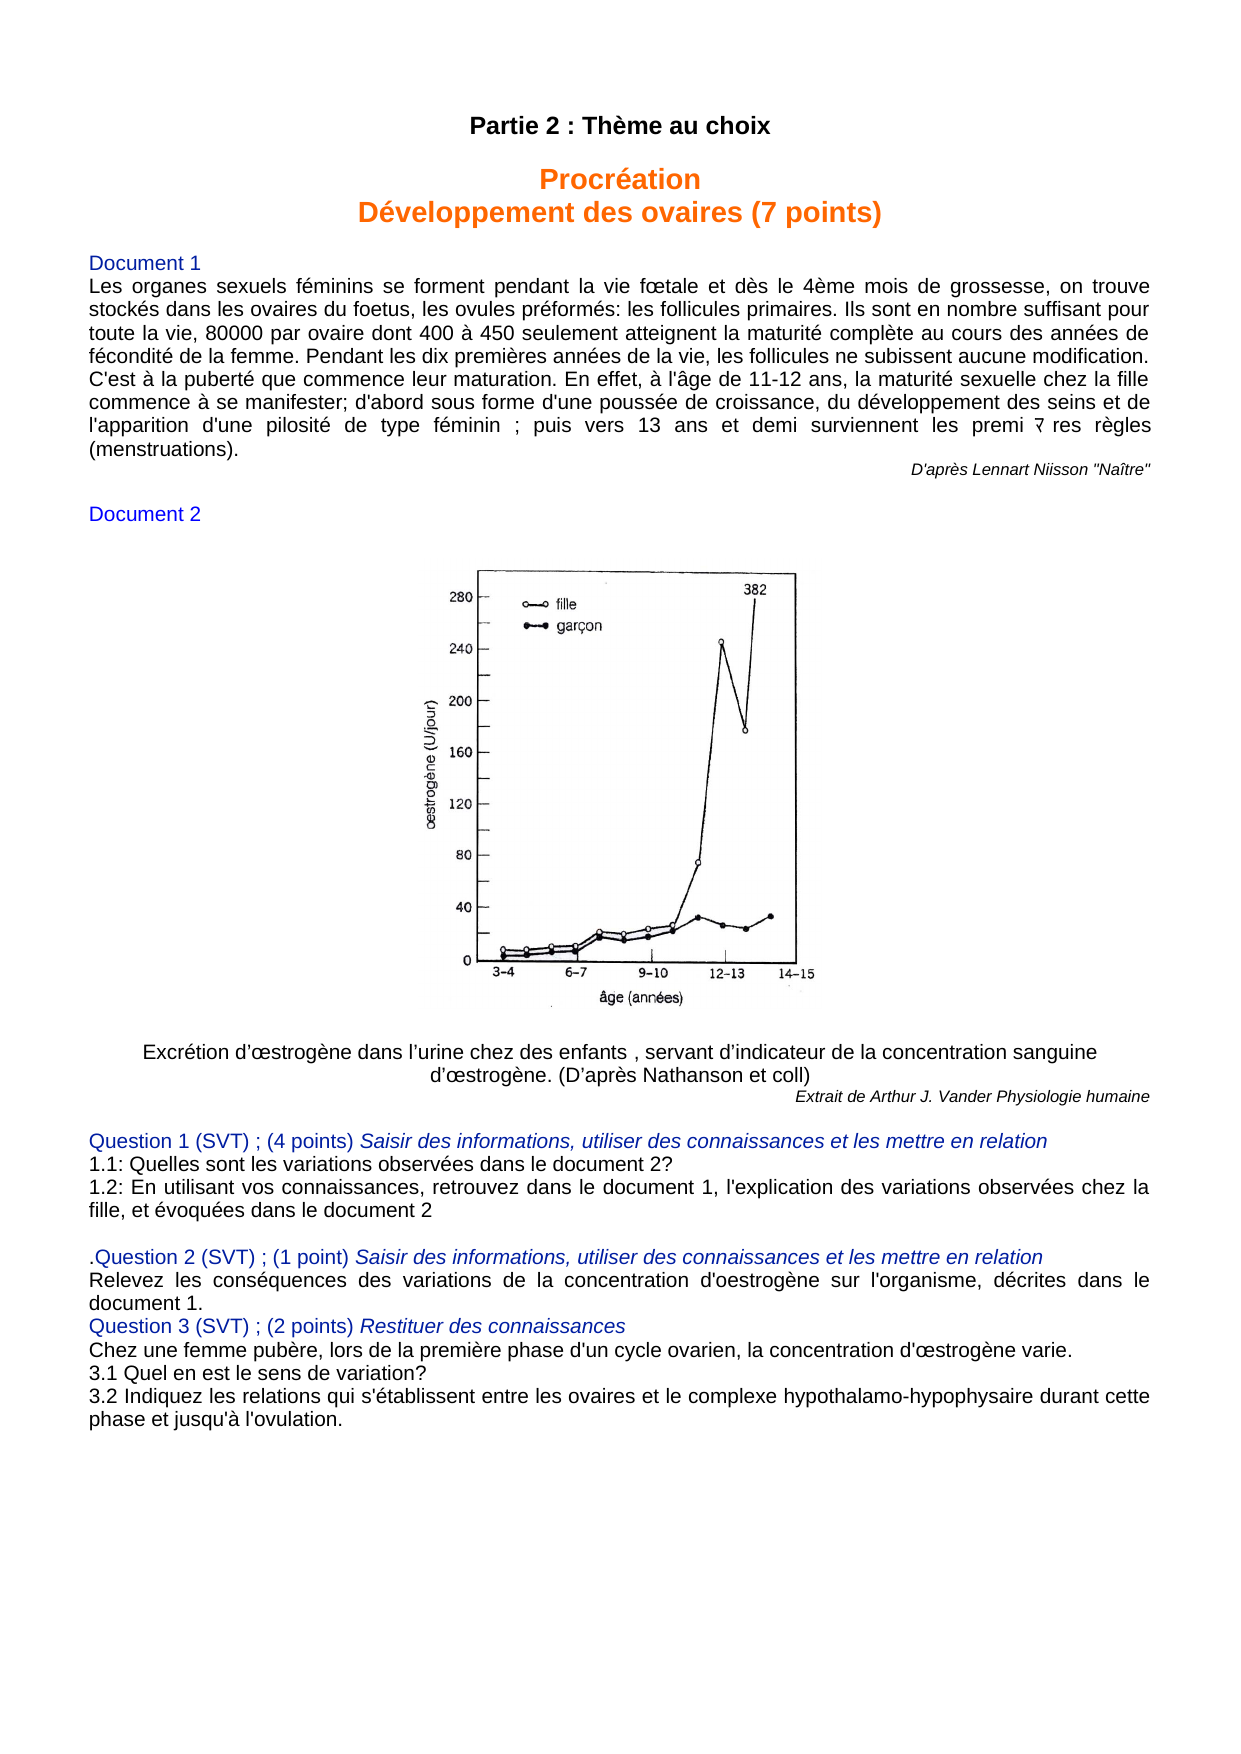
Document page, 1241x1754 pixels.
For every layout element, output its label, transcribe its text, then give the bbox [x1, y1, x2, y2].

text Question 1 (SVT) ; (4 points) Saisir des informations, utiliser des connaissances et les mettre en relation [89, 1129, 1151, 1152]
text D'après Lennart Niisson "Naître" [89, 461, 1151, 479]
picture [418, 558, 822, 1009]
text Partie 2 : Thème au choix [89, 112, 1151, 140]
text Document 1 [89, 251, 1151, 275]
text Question 3 (SVT) ; (2 points) Restituer des connaissances [89, 1315, 1151, 1338]
text Excrétion d’œstrogène dans l’urine chez des enfants , servant d’indicateur de la concentration sanguine d’œstrogène. (D’après Nathanson et coll) [89, 1041, 1151, 1087]
text .Question 2 (SVT) ; (1 point) Saisir des informations, utiliser des connaissances et les mettre en relation [89, 1245, 1151, 1268]
text Développement des ovaires (7 points) [89, 196, 1151, 228]
text 1.2: En utilisant vos connaissances, retrouvez dans le document 1, l'explication des variations observées chez la fille, et évoquées dans le document 2 [89, 1176, 1151, 1222]
text 1.1: Quelles sont les variations observées dans le document 2? [89, 1152, 1151, 1176]
text 3.1 Quel en est le sens de variation? [89, 1361, 1151, 1385]
text Extrait de Arthur J. Vander Physiologie humaine [89, 1087, 1151, 1106]
text Relevez les conséquences des variations de la concentration d'oestrogène sur l'organisme, décrites dans le document 1. [89, 1268, 1151, 1315]
text Chez une femme pubère, lors de la première phase d'un cycle ovarien, la concentration d'œstrogène varie. [89, 1338, 1151, 1361]
text Document 2 [89, 503, 1151, 526]
text Les organes sexuels féminins se forment pendant la vie fœtale et dès le 4ème mois de grossesse, on trouve stockés dans les ovaires du foetus, les ovules préformés: les follicules primaires. Ils sont en nombre suffisant pour toute la vie, 80000 par ovaire dont 400 à 450 seulement atteignent la maturité complète au cours des années de fécondité de la femme. Pendant les dix premières années de la vie, les follicules ne subissent aucune modification. C'est à la puberté que commence leur maturation. En effet, à l'âge de 11-12 ans, la maturité sexuelle chez la fille commence à se manifester; d'abord sous forme d'une poussée de croissance, du développement des seins et de l'apparition d'une pilosité de type féminin ; puis vers 13 ans et demi surviennent les premiﾏres règles (menstruations). [89, 275, 1151, 461]
text Procréation [89, 163, 1151, 196]
text 3.2 Indiquez les relations qui s'établissent entre les ovaires et le complexe hypothalamo-hypophysaire durant cette phase et jusqu'à l'ovulation. [89, 1385, 1151, 1431]
